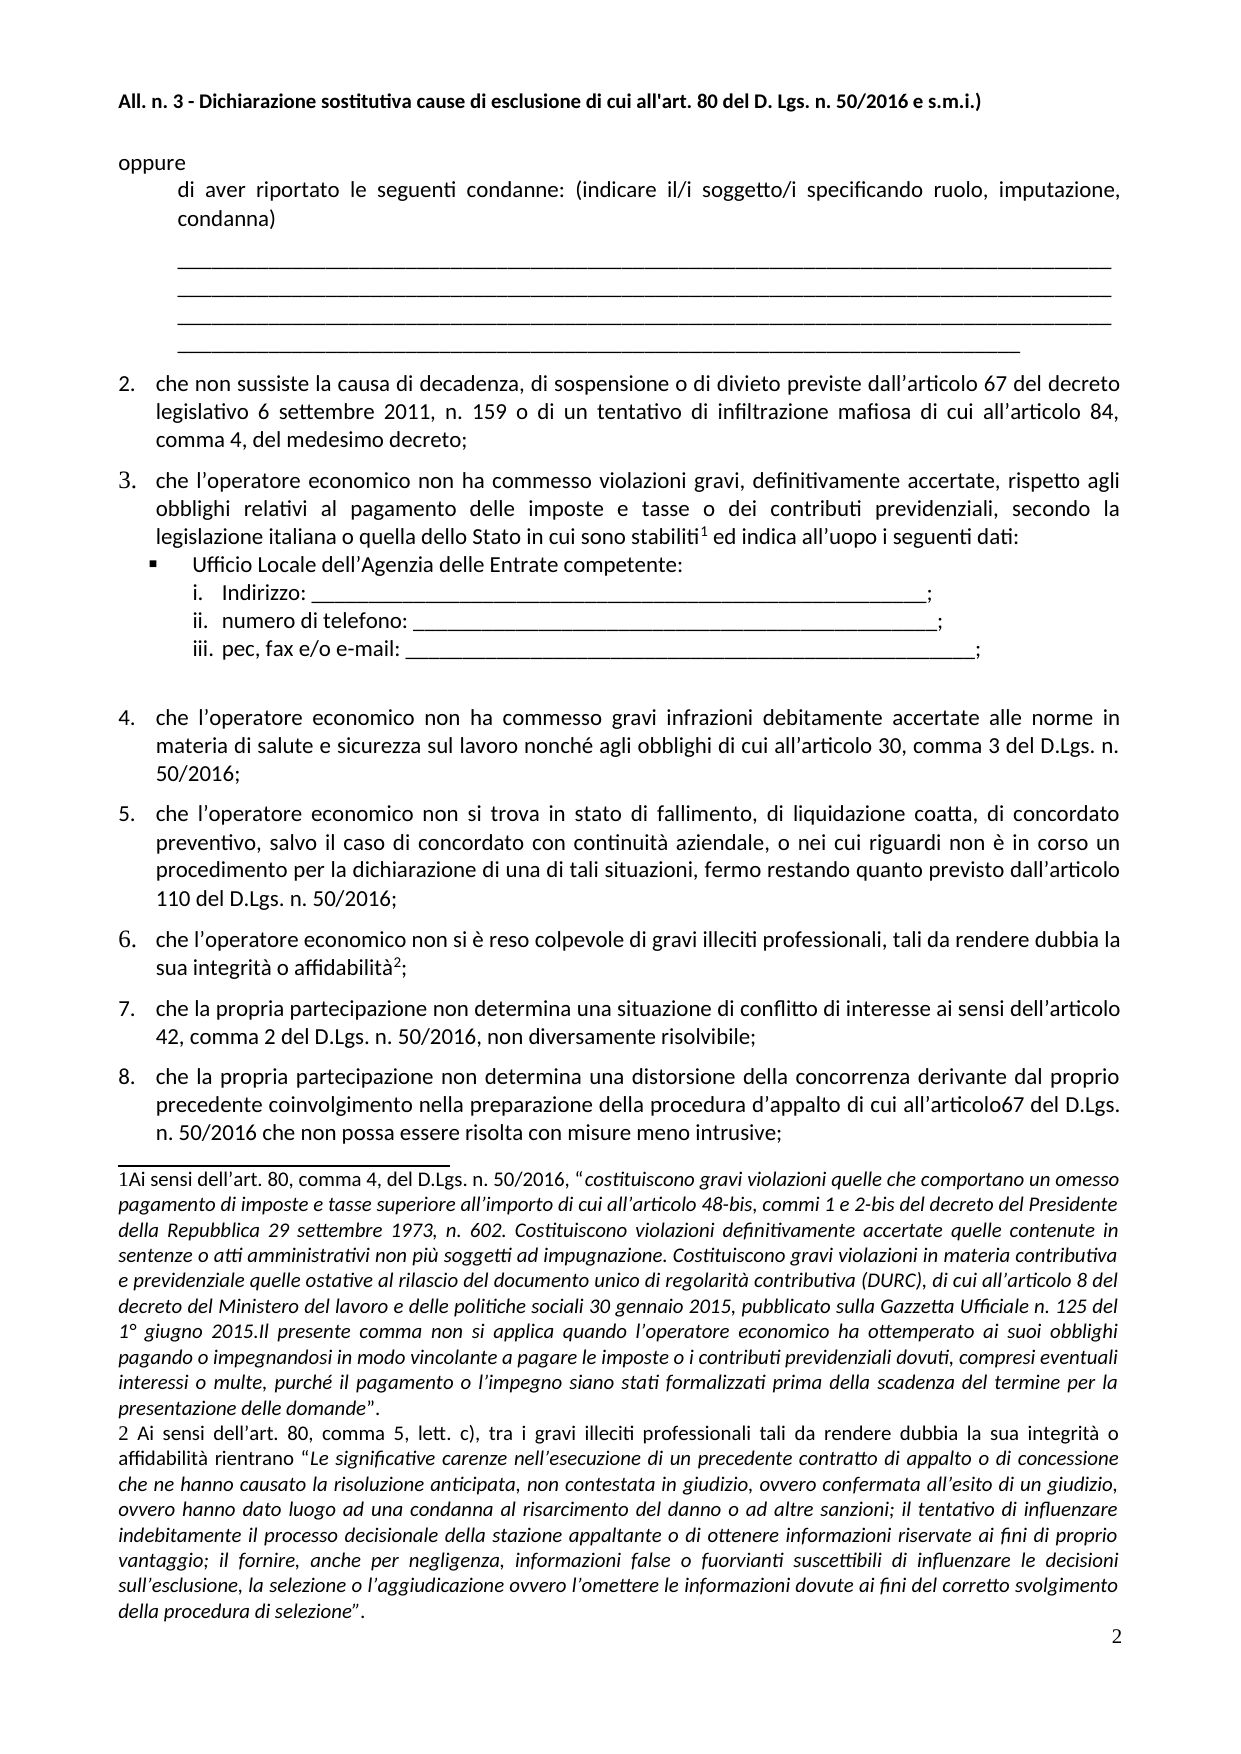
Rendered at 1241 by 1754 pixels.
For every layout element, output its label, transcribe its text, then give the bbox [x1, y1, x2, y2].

list che l’operatore economico non ha commesso violazioni gravi, definitivamente accertate, rispetto agli obblighi relativi al pagamento delle imposte e tasse o dei contributi previdenziali, secondo la legislazione italiana o quella dello Stato in cui sono stabiliti ed indica all’uopo i seguenti dati: [118, 465, 1122, 550]
list che l’operatore economico non si trova in stato di fallimento, di liquidazione coatta, di concordato preventivo, salvo il caso di concordato con continuità aziendale, o nei cui riguardi non è in corso un procedimento per la dichiarazione di una di tali situazioni, fermo restando quanto previsto dall’articolo 110 del D.Lgs. n. 50/2016; [118, 799, 1122, 912]
list Ufficio Locale dell’Agenzia delle Entrate competente: [148, 550, 1122, 578]
text i. Indirizzo: ______________________________________________________; [192, 578, 1122, 606]
list Ai sensi dell’art. 80, comma 4, del D.Lgs. n. 50/2016, “costituiscono gravi violazioni quelle che comportano un omesso pagamento di imposte e tasse superiore all’importo di cui all’articolo 48-bis, commi 1 e 2-bis del decreto del Presidente della Repubblica 29 settembre 1973, n. 602. Costituiscono violazioni definitivamente accertate quelle contenute in sentenze o atti amministrativi non più soggetti ad impugnazione. Costituiscono gravi violazioni in materia contributiva e previdenziale quelle ostative al rilascio del documento unico di regolarità contributiva (DURC), di cui all’articolo 8 del decreto del Ministero del lavoro e delle politiche sociali 30 gennaio 2015, pubblicato sulla Gazzetta Ufficiale n. 125 del 1° giugno 2015.Il presente comma non si applica quando l’operatore economico ha ottemperato ai suoi obblighi pagando o impegnandosi in modo vincolante a pagare le imposte o i contributi previdenziali dovuti, compresi eventuali interessi o multe, purché il pagamento o l’impegno siano stati formalizzati prima della scadenza del termine per la presentazione delle domande”. [118, 1166, 1122, 1420]
text ________________________________________________________________________________________________________________________________________________________________________________________________________________________________________________________________________________________________________________________________ [177, 244, 1122, 356]
list che non sussiste la causa di decadenza, di sospensione o di divieto previste dall’articolo 67 del decreto legislativo 6 settembre 2011, n. 159 o di un tentativo di infiltrazione mafiosa di cui all’articolo 84, comma 4, del medesimo decreto; [118, 369, 1122, 453]
list che l’operatore economico non si è reso colpevole di gravi illeciti professionali, tali da rendere dubbia la sua integrità o affidabilità; [118, 924, 1122, 981]
text ii. numero di telefono: ______________________________________________; [192, 606, 1122, 634]
list che l’operatore economico non ha commesso gravi infrazioni debitamente accertate alle norme in materia di salute e sicurezza sul lavoro nonché agli obblighi di cui all’articolo 30, comma 3 del D.Lgs. n. 50/2016; [118, 703, 1122, 787]
list che la propria partecipazione non determina una distorsione della concorrenza derivante dal proprio precedente coinvolgimento nella preparazione della procedura d’appalto di cui all’articolo67 del D.Lgs. n. 50/2016 che non possa essere risolta con misure meno intrusive; [118, 1062, 1122, 1146]
text di aver riportato le seguenti condanne: (indicare il/i soggetto/i specificando ruolo, imputazione, condanna) [177, 176, 1122, 232]
list che la propria partecipazione non determina una situazione di conflitto di interesse ai sensi dell’articolo 42, comma 2 del D.Lgs. n. 50/2016, non diversamente risolvibile; [118, 994, 1122, 1050]
text iii. pec, fax e/o e-mail: __________________________________________________; [192, 634, 1122, 662]
list Ai sensi dell’art. 80, comma 5, lett. c), tra i gravi illeciti professionali tali da rendere dubbia la sua integrità o affidabilità rientrano “Le significative carenze nell’esecuzione di un precedente contratto di appalto o di concessione che ne hanno causato la risoluzione anticipata, non contestata in giudizio, ovvero confermata all’esito di un giudizio, ovvero hanno dato luogo ad una condanna al risarcimento del danno o ad altre sanzioni; il tentativo di influenzare indebitamente il processo decisionale della stazione appaltante o di ottenere informazioni riservate ai fini di proprio vantaggio; il fornire, anche per negligenza, informazioni false o fuorvianti suscettibili di influenzare le decisioni sull’esclusione, la selezione o l’aggiudicazione ovvero l’omettere le informazioni dovute ai fini del corretto svolgimento della procedura di selezione”. [118, 1420, 1122, 1623]
text oppure [118, 148, 1122, 176]
